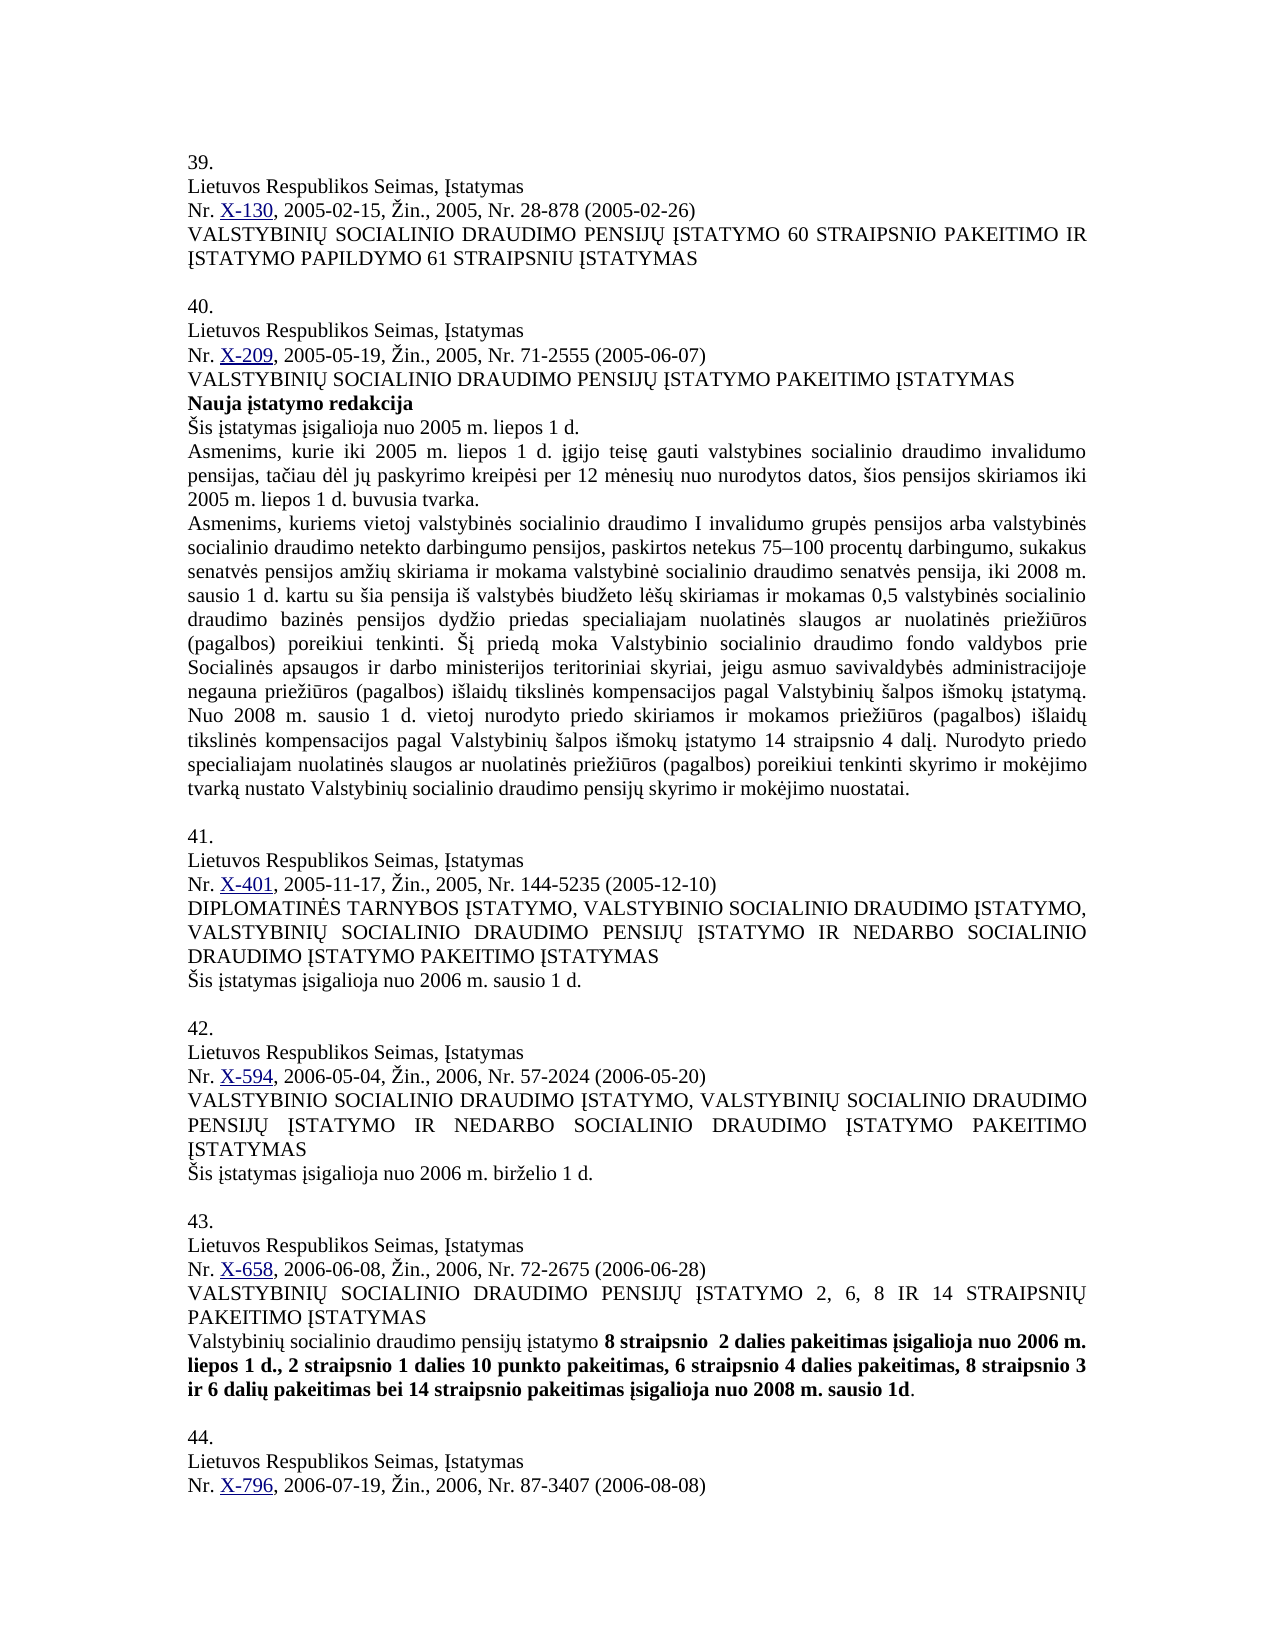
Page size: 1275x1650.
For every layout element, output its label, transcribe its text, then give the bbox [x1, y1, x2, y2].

text Lietuvos Respublikos Seimas, Įstatymas [187, 1449, 1087, 1473]
text 42. [187, 1016, 1087, 1040]
text Lietuvos Respublikos Seimas, Įstatymas [187, 174, 1087, 198]
text VALSTYBINIŲ SOCIALINIO DRAUDIMO PENSIJŲ ĮSTATYMO PAKEITIMO ĮSTATYMAS [187, 367, 1087, 391]
text 40. [187, 294, 1087, 318]
text VALSTYBINIO SOCIALINIO DRAUDIMO ĮSTATYMO, VALSTYBINIŲ SOCIALINIO DRAUDIMO PENSIJŲ ĮSTATYMO IR NEDARBO SOCIALINIO DRAUDIMO ĮSTATYMO PAKEITIMO ĮSTATYMAS [187, 1088, 1087, 1161]
text Lietuvos Respublikos Seimas, Įstatymas [187, 1040, 1087, 1064]
text Nauja įstatymo redakcija [187, 391, 1087, 415]
text Asmenims, kurie iki 2005 m. liepos 1 d. įgijo teisę gauti valstybines socialinio draudimo invalidumo pensijas, tačiau dėl jų paskyrimo kreipėsi per 12 mėnesių nuo nurodytos datos, šios pensijos skiriamos iki 2005 m. liepos 1 d. buvusia tvarka. [187, 439, 1088, 511]
text Nr. X-209, 2005-05-19, Žin., 2005, Nr. 71-2555 (2005-06-07) [187, 342, 1087, 367]
text Šis įstatymas įsigalioja nuo 2006 m. sausio 1 d. [187, 968, 1087, 992]
text Šis įstatymas įsigalioja nuo 2005 m. liepos 1 d. [187, 415, 1088, 439]
text 41. [187, 824, 1087, 848]
text Lietuvos Respublikos Seimas, Įstatymas [187, 1233, 1087, 1257]
text 39. [187, 150, 1087, 174]
text Nr. X-130, 2005-02-15, Žin., 2005, Nr. 28-878 (2005-02-26) [187, 198, 1087, 222]
text Nr. X-594, 2006-05-04, Žin., 2006, Nr. 57-2024 (2006-05-20) [187, 1064, 1087, 1088]
text Lietuvos Respublikos Seimas, Įstatymas [187, 848, 1087, 872]
text Asmenims, kuriems vietoj valstybinės socialinio draudimo I invalidumo grupės pensijos arba valstybinės socialinio draudimo netekto darbingumo pensijos, paskirtos netekus 75–100 procentų darbingumo, sukakus senatvės pensijos amžių skiriama ir mokama valstybinė socialinio draudimo senatvės pensija, iki 2008 m. sausio 1 d. kartu su šia pensija iš valstybės biudžeto lėšų skiriamas ir mokamas 0,5 valstybinės socialinio draudimo bazinės pensijos dydžio priedas specialiajam nuolatinės slaugos ar nuolatinės priežiūros (pagalbos) poreikiui tenkinti. Šį priedą moka Valstybinio socialinio draudimo fondo valdybos prie Socialinės apsaugos ir darbo ministerijos teritoriniai skyriai, jeigu asmuo savivaldybės administracijoje negauna priežiūros (pagalbos) išlaidų tikslinės kompensacijos pagal Valstybinių šalpos išmokų įstatymą. Nuo 2008 m. sausio 1 d. vietoj nurodyto priedo skiriamos ir mokamos priežiūros (pagalbos) išlaidų tikslinės kompensacijos pagal Valstybinių šalpos išmokų įstatymo 14 straipsnio 4 dalį. Nurodyto priedo specialiajam nuolatinės slaugos ar nuolatinės priežiūros (pagalbos) poreikiui tenkinti skyrimo ir mokėjimo tvarką nustato Valstybinių socialinio draudimo pensijų skyrimo ir mokėjimo nuostatai. [187, 511, 1088, 800]
text 44. [187, 1425, 1087, 1449]
text Nr. X-401, 2005-11-17, Žin., 2005, Nr. 144-5235 (2005-12-10) [187, 872, 1087, 896]
text VALSTYBINIŲ SOCIALINIO DRAUDIMO PENSIJŲ ĮSTATYMO 2, 6, 8 IR 14 STRAIPSNIŲ PAKEITIMO ĮSTATYMAS [187, 1281, 1087, 1329]
text Valstybinių socialinio draudimo pensijų įstatymo 8 straipsnio 2 dalies pakeitimas įsigalioja nuo 2006 m. liepos 1 d., 2 straipsnio 1 dalies 10 punkto pakeitimas, 6 straipsnio 4 dalies pakeitimas, 8 straipsnio 3 ir 6 dalių pakeitimas bei 14 straipsnio pakeitimas įsigalioja nuo 2008 m. sausio 1d. [187, 1329, 1087, 1401]
text Nr. X-796, 2006-07-19, Žin., 2006, Nr. 87-3407 (2006-08-08) [187, 1473, 1087, 1497]
text Lietuvos Respublikos Seimas, Įstatymas [187, 318, 1087, 342]
text Šis įstatymas įsigalioja nuo 2006 m. birželio 1 d. [187, 1161, 1087, 1185]
text VALSTYBINIŲ SOCIALINIO DRAUDIMO PENSIJŲ ĮSTATYMO 60 STRAIPSNIO PAKEITIMO IR ĮSTATYMO PAPILDYMO 61 STRAIPSNIU ĮSTATYMAS [187, 222, 1087, 270]
text Nr. X-658, 2006-06-08, Žin., 2006, Nr. 72-2675 (2006-06-28) [187, 1257, 1087, 1281]
text 43. [187, 1209, 1087, 1233]
text DIPLOMATINĖS TARNYBOS ĮSTATYMO, VALSTYBINIO SOCIALINIO DRAUDIMO ĮSTATYMO, VALSTYBINIŲ SOCIALINIO DRAUDIMO PENSIJŲ ĮSTATYMO IR NEDARBO SOCIALINIO DRAUDIMO ĮSTATYMO PAKEITIMO ĮSTATYMAS [187, 896, 1087, 968]
